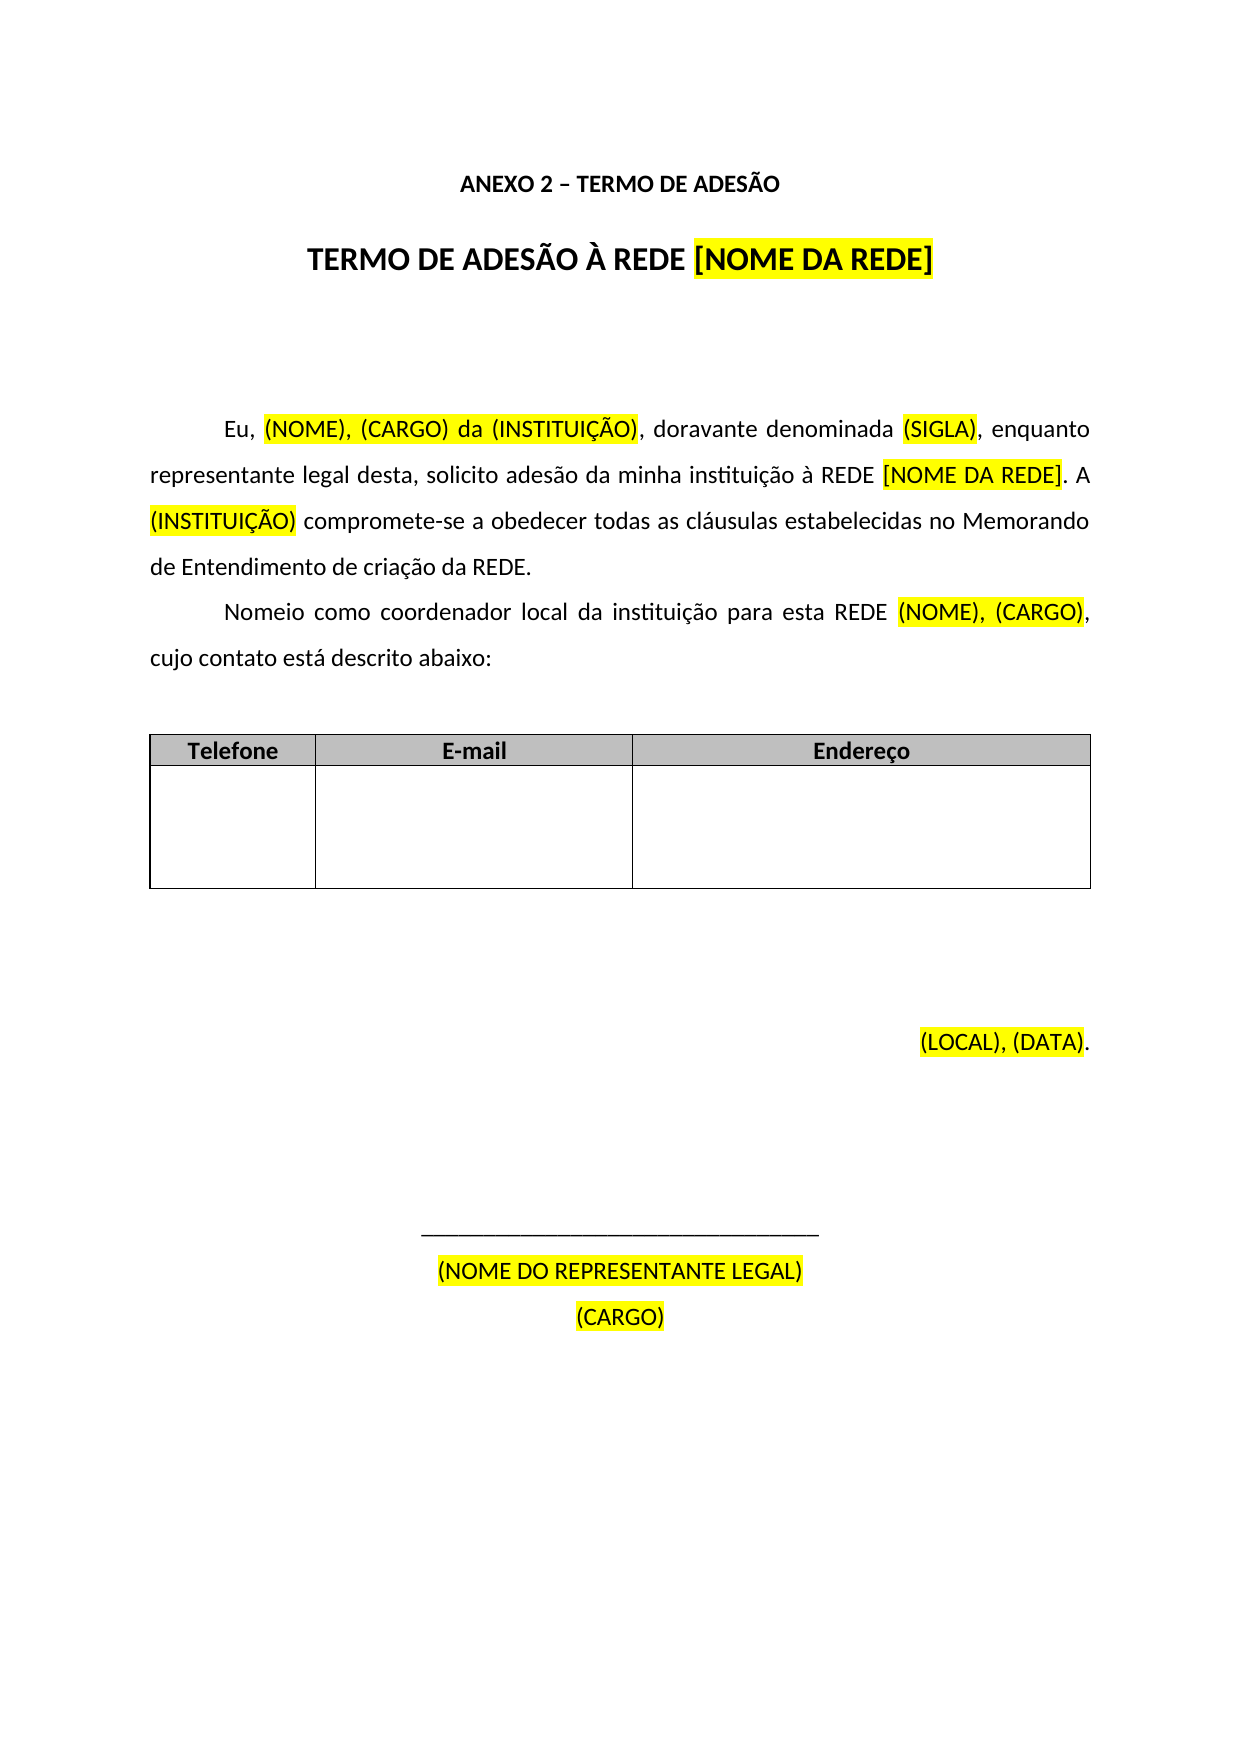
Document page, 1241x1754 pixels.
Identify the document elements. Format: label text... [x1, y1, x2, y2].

table_header Telefone [151, 735, 315, 765]
table_cell [633, 766, 1090, 888]
table_cell [151, 766, 315, 888]
text (CARGO) [150, 1301, 1090, 1331]
table_cell [316, 766, 632, 888]
text (LOCAL), (DATA). [150, 1027, 1090, 1057]
text ANEXO 2 – TERMO DE ADESÃO [150, 168, 1090, 199]
text (NOME DO REPRESENTANTE LEGAL) [150, 1255, 1090, 1286]
text TERMO DE ADESÃO À REDE [NOME DA REDE] [150, 238, 1090, 279]
table_header E-mail [316, 735, 632, 765]
text Eu, (NOME), (CARGO) da (INSTITUIÇÃO), doravante denominada (SIGLA), enquanto representante legal desta, solicito adesão da minha instituição à REDE [NOME DA REDE]. A (INSTITUIÇÃO) compromete-se a obedecer todas as cláusulas estabelecidas no Memorando de Entendimento de criação da REDE. [150, 414, 1090, 581]
text Nomeio como coordenador local da instituição para esta REDE (NOME), (CARGO), cujo contato está descrito abaixo: [150, 597, 1090, 673]
table_header Endereço [633, 735, 1090, 765]
text ________________________________ [150, 1209, 1090, 1240]
